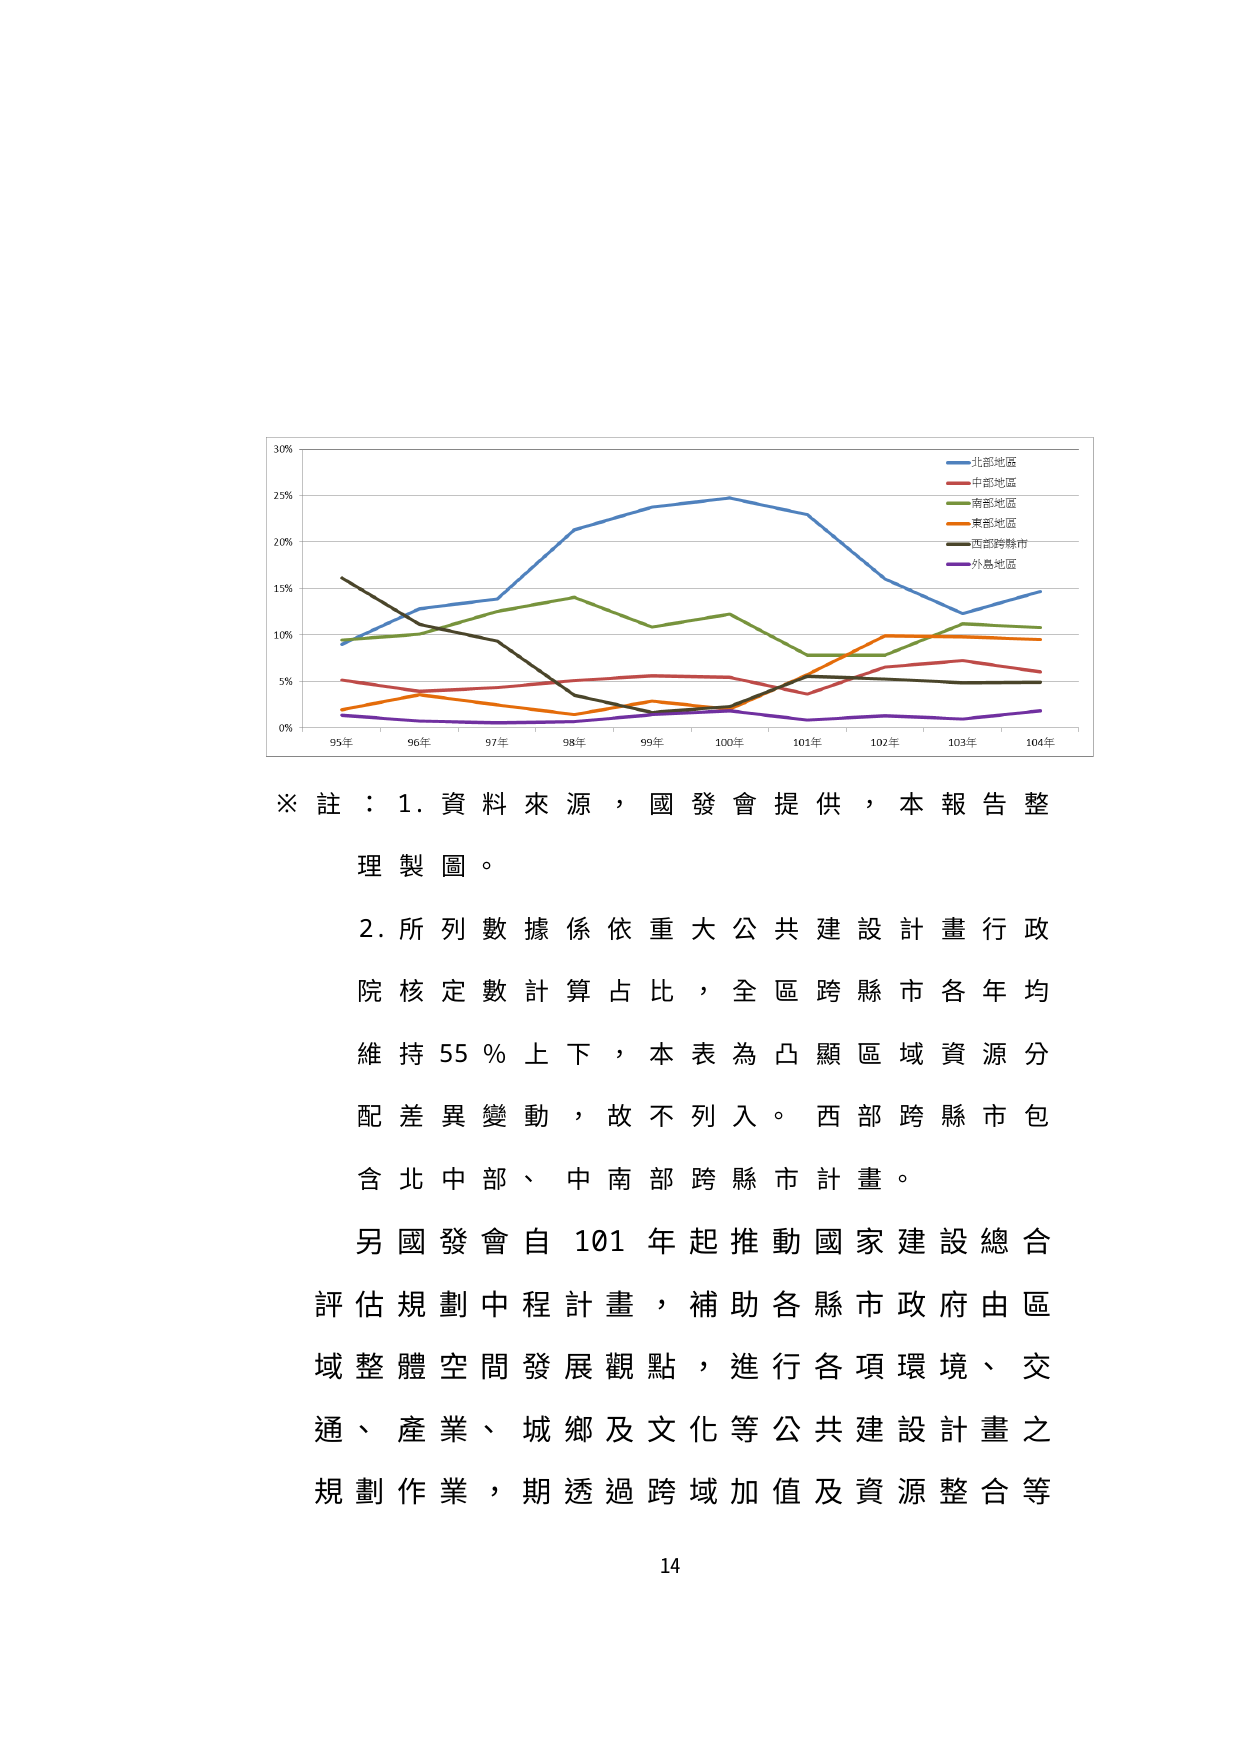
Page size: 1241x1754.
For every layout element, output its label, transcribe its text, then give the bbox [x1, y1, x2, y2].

text 2.所列數據係依重大公共建設計畫行政院核定數計算占比，全區跨縣市各年均維持55％上下，本表為凸顯區域資源分配差異變動，故不列入。西部跨縣市包含北中部、中南部跨縣市計畫。 [241, 886, 1058, 1198]
text ※註：1.資料來源，國發會提供，本報告整理製圖。 [241, 761, 1058, 886]
text 另國發會自101年起推動國家建設總合評估規劃中程計畫，補助各縣市政府由區域整體空間發展觀點，進行各項環境、交通、產業、城鄉及文化等公共建設計畫之規劃作業，期透過跨域加值及資源整合等 [271, 1198, 1058, 1511]
